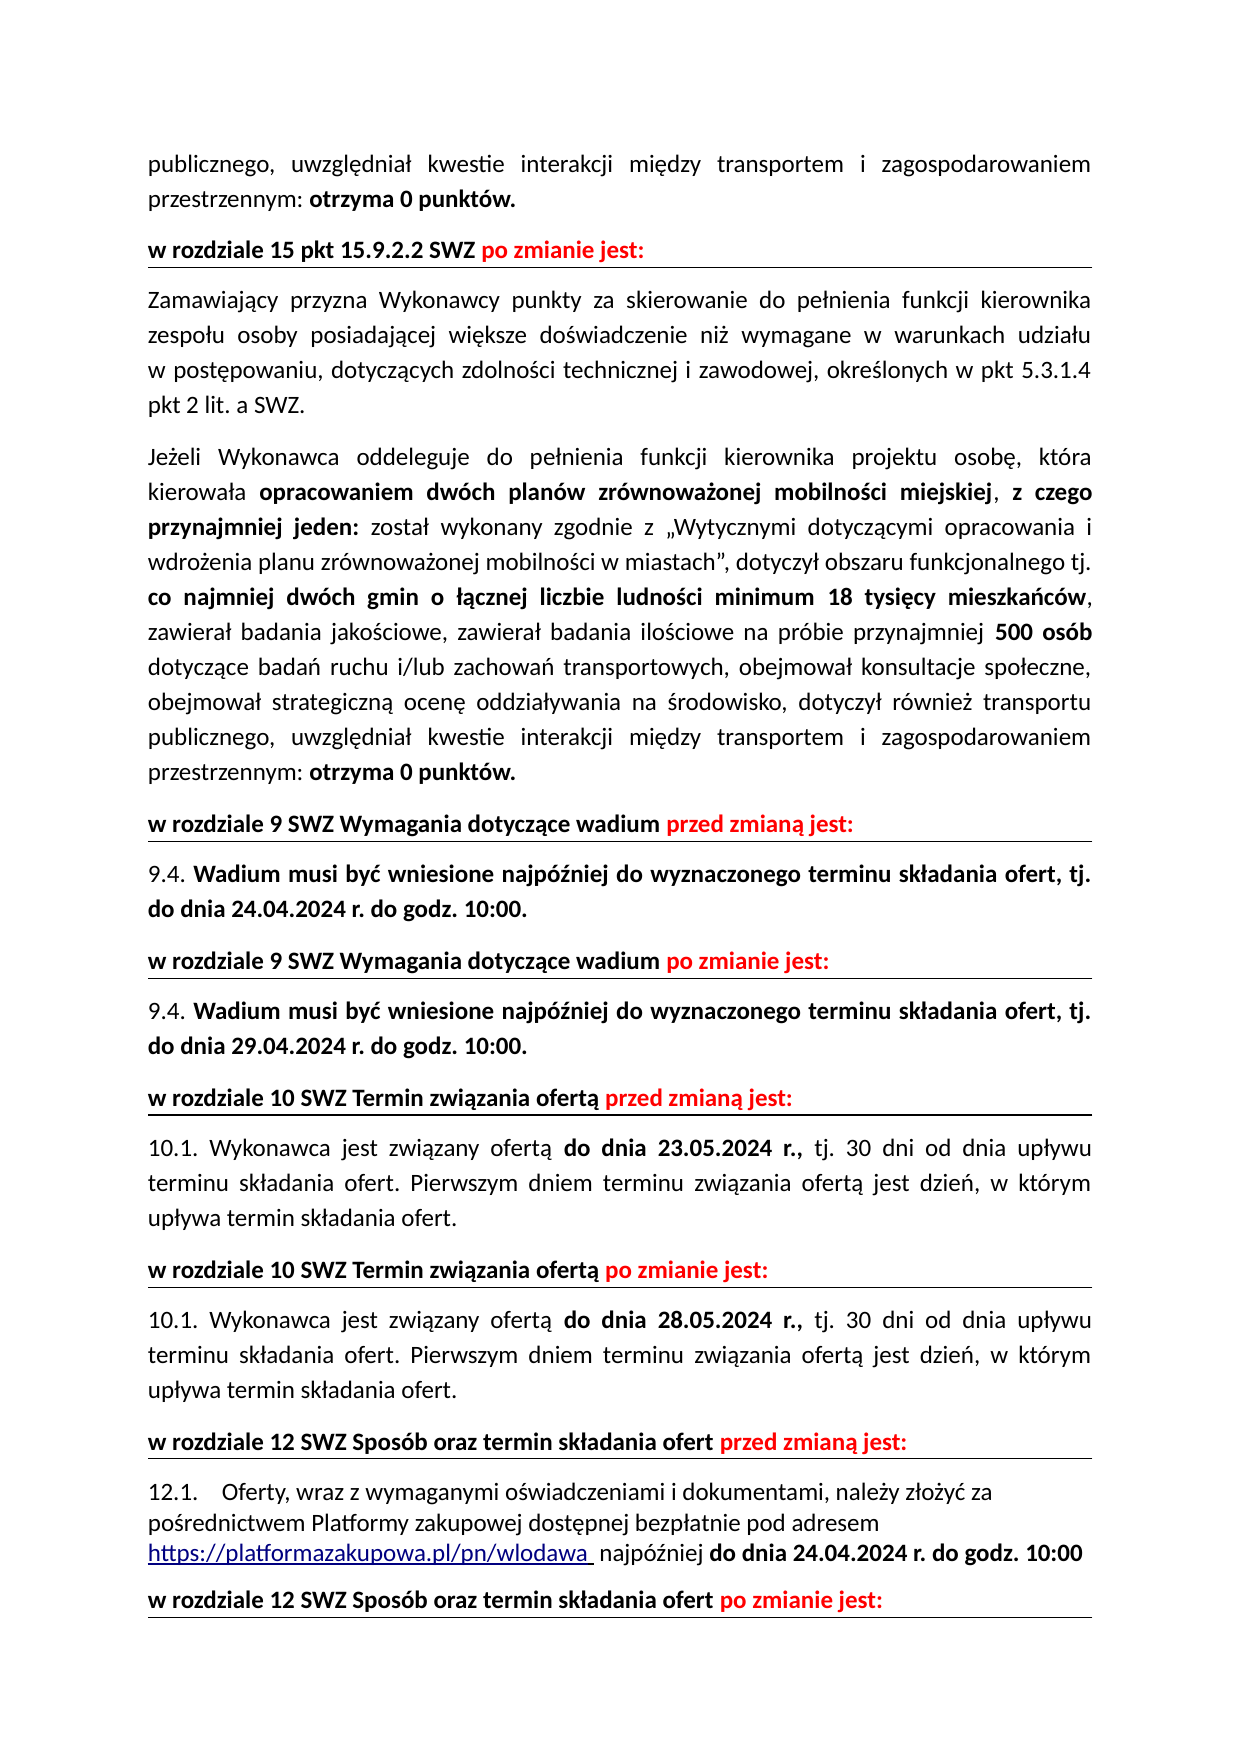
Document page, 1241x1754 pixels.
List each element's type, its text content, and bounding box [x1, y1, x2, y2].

text w rozdziale 9 SWZ Wymagania dotyczące wadium przed zmianą jest: [148, 808, 1092, 841]
text 9.4. Wadium musi być wniesione najpóźniej do wyznaczonego terminu składania ofert, tj. do dnia 29.04.2024 r. do godz. 10:00. [148, 995, 1092, 1061]
text 10.1. Wykonawca jest związany ofertą do dnia 28.05.2024 r., tj. 30 dni od dnia upływu terminu składania ofert. Pierwszym dniem terminu związania ofertą jest dzień, w którym upływa termin składania ofert. [148, 1304, 1092, 1405]
text Jeżeli Wykonawca oddeleguje do pełnienia funkcji kierownika projektu osobę, która kierowała opracowaniem dwóch planów zrównoważonej mobilności miejskiej, z czego przynajmniej jeden: został wykonany zgodnie z „Wytycznymi dotyczącymi opracowania i wdrożenia planu zrównoważonej mobilności w miastach”, dotyczył obszaru funkcjonalnego tj. co najmniej dwóch gmin o łącznej liczbie ludności minimum 18 tysięcy mieszkańców, zawierał badania jakościowe, zawierał badania ilościowe na próbie przynajmniej 500 osób dotyczące badań ruchu i/lub zachowań transportowych, obejmował konsultacje społeczne, obejmował strategiczną ocenę oddziaływania na środowisko, dotyczył również transportu publicznego, uwzględniał kwestie interakcji między transportem i zagospodarowaniem przestrzennym: otrzyma 0 punktów. [148, 441, 1092, 787]
text 10.1. Wykonawca jest związany ofertą do dnia 23.05.2024 r., tj. 30 dni od dnia upływu terminu składania ofert. Pierwszym dniem terminu związania ofertą jest dzień, w którym upływa termin składania ofert. [148, 1132, 1092, 1233]
text publicznego, uwzględniał kwestie interakcji między transportem i zagospodarowaniem przestrzennym: otrzyma 0 punktów. [148, 148, 1092, 213]
list https://platformazakupowa.pl/pn/wlodawa najpóźniej do dnia 24.04.2024 r. do godz. 10:00 [148, 1537, 1092, 1568]
text w rozdziale 12 SWZ Sposób oraz termin składania ofert przed zmianą jest: [148, 1426, 1092, 1458]
text w rozdziale 15 pkt 15.9.2.2 SWZ po zmianie jest: [148, 234, 1092, 267]
text w rozdziale 10 SWZ Termin związania ofertą przed zmianą jest: [148, 1082, 1092, 1114]
text 9.4. Wadium musi być wniesione najpóźniej do wyznaczonego terminu składania ofert, tj. do dnia 24.04.2024 r. do godz. 10:00. [148, 858, 1092, 924]
text w rozdziale 9 SWZ Wymagania dotyczące wadium po zmianie jest: [148, 945, 1092, 978]
text Zamawiający przyzna Wykonawcy punkty za skierowanie do pełnienia funkcji kierownika zespołu osoby posiadającej większe doświadczenie niż wymagane w warunkach udziału w postępowaniu, dotyczących zdolności technicznej i zawodowej, określonych w pkt 5.3.1.4 pkt 2 lit. a SWZ. [148, 285, 1092, 420]
text w rozdziale 12 SWZ Sposób oraz termin składania ofert po zmianie jest: [148, 1584, 1092, 1617]
list 12.1. Oferty, wraz z wymaganymi oświadczeniami i dokumentami, należy złożyć za [148, 1476, 1092, 1507]
text w rozdziale 10 SWZ Termin związania ofertą po zmianie jest: [148, 1254, 1092, 1287]
list pośrednictwem Platformy zakupowej dostępnej bezpłatnie pod adresem [148, 1507, 1092, 1537]
